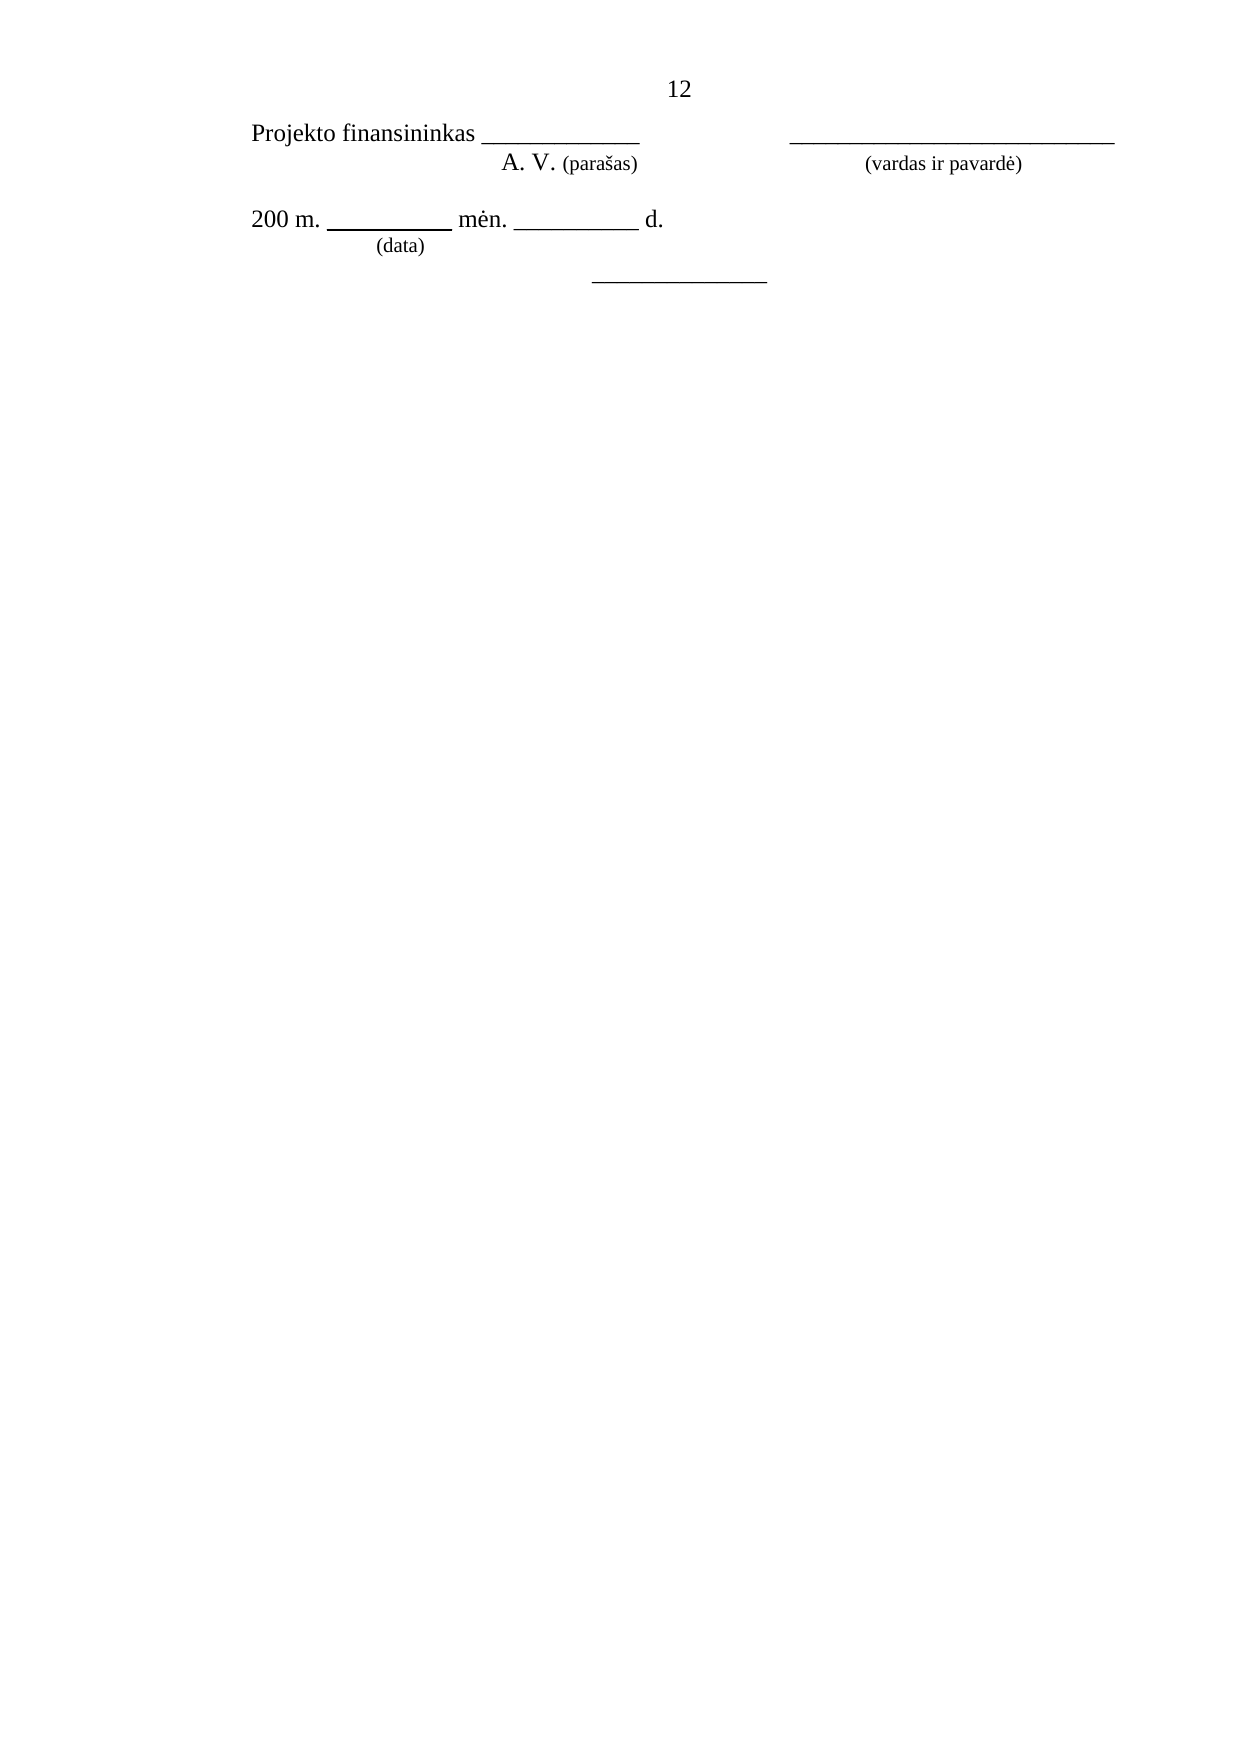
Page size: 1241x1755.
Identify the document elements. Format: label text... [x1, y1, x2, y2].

text A. V. (parašas) (vardas ir pavardė) [427, 147, 1181, 176]
text 200 m. __________ mėn. __________ d. [177, 204, 1181, 233]
text Projekto finansininkas [177, 118, 1181, 147]
text (data) [302, 233, 1181, 257]
text ______________ [177, 257, 1181, 286]
